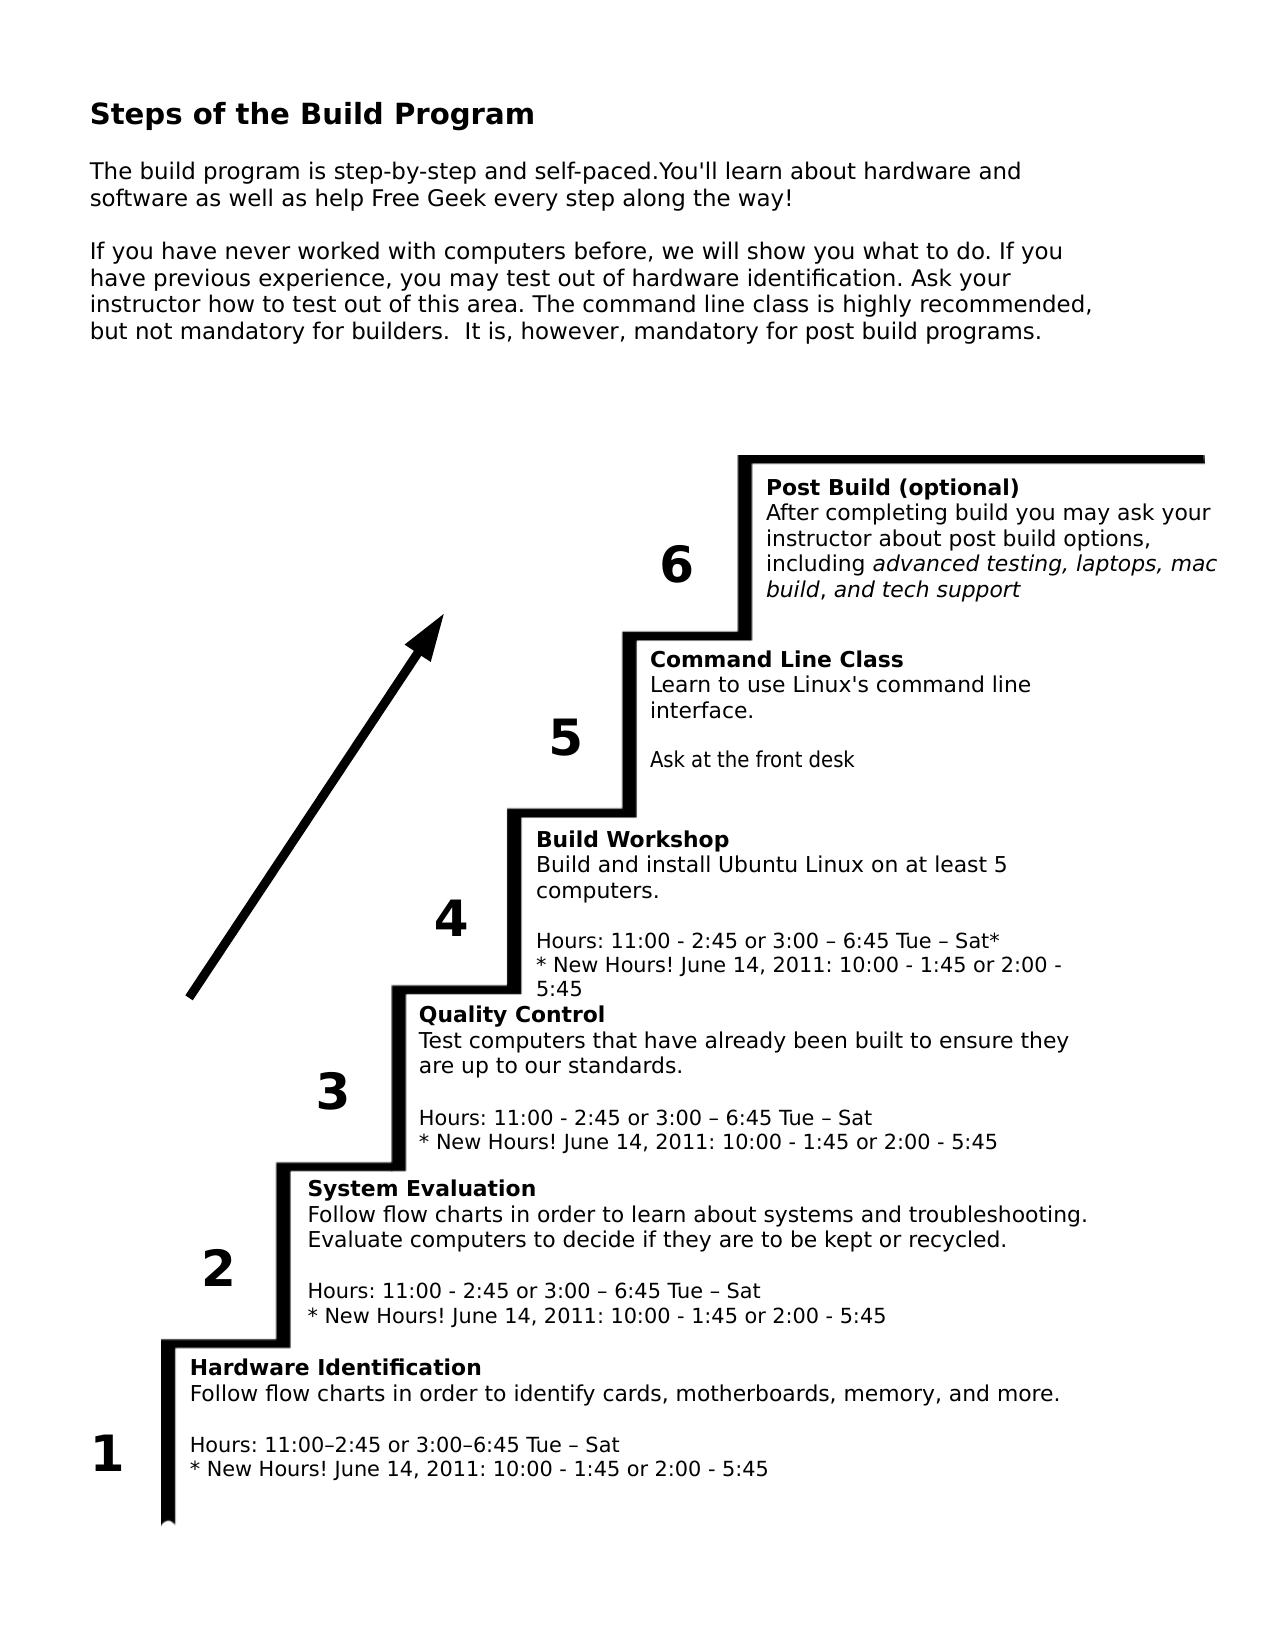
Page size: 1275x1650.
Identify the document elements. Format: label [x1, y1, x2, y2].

picture [161, 455, 1205, 1526]
